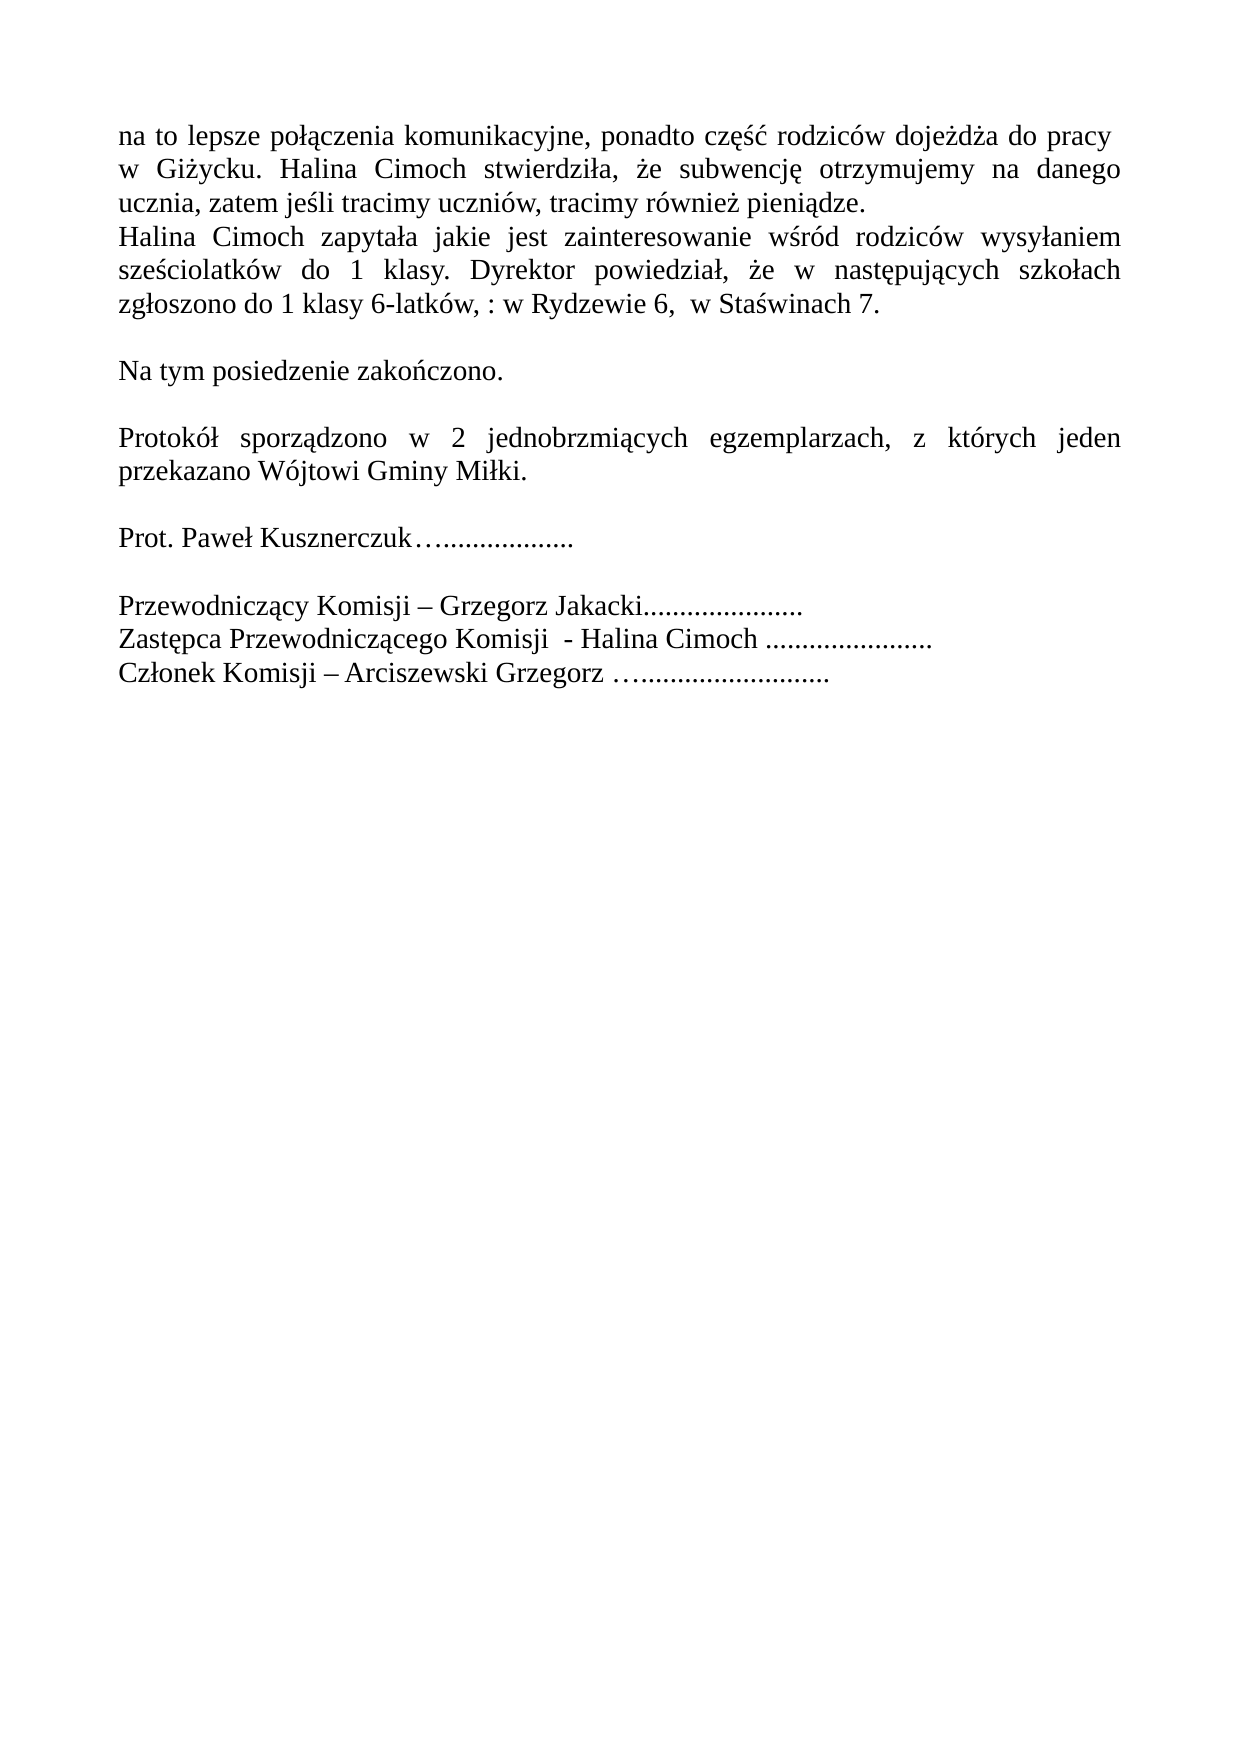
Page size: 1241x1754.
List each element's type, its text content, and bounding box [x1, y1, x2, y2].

text Na tym posiedzenie zakończono. [118, 353, 1122, 386]
text Zastępca Przewodniczącego Komisji - Halina Cimoch ....................... [118, 621, 1122, 655]
text Przewodniczący Komisji – Grzegorz Jakacki...................... [118, 588, 1122, 621]
text Członek Komisji – Arciszewski Grzegorz ….......................... [118, 655, 1122, 688]
text na to lepsze połączenia komunikacyjne, ponadto część rodziców dojeżdża do pracy w Giżycku. Halina Cimoch stwierdziła, że subwencję otrzymujemy na danego ucznia, zatem jeśli tracimy uczniów, tracimy również pieniądze. [118, 118, 1122, 219]
text Halina Cimoch zapytała jakie jest zainteresowanie wśród rodziców wysyłaniem sześciolatków do 1 klasy. Dyrektor powiedział, że w następujących szkołach zgłoszono do 1 klasy 6-latków, : w Rydzewie 6, w Staświnach 7. [118, 219, 1122, 319]
text Protokół sporządzono w 2 jednobrzmiących egzemplarzach, z których jeden przekazano Wójtowi Gminy Miłki. [118, 420, 1122, 487]
text Prot. Paweł Kusznerczuk ….................. [118, 521, 1122, 554]
